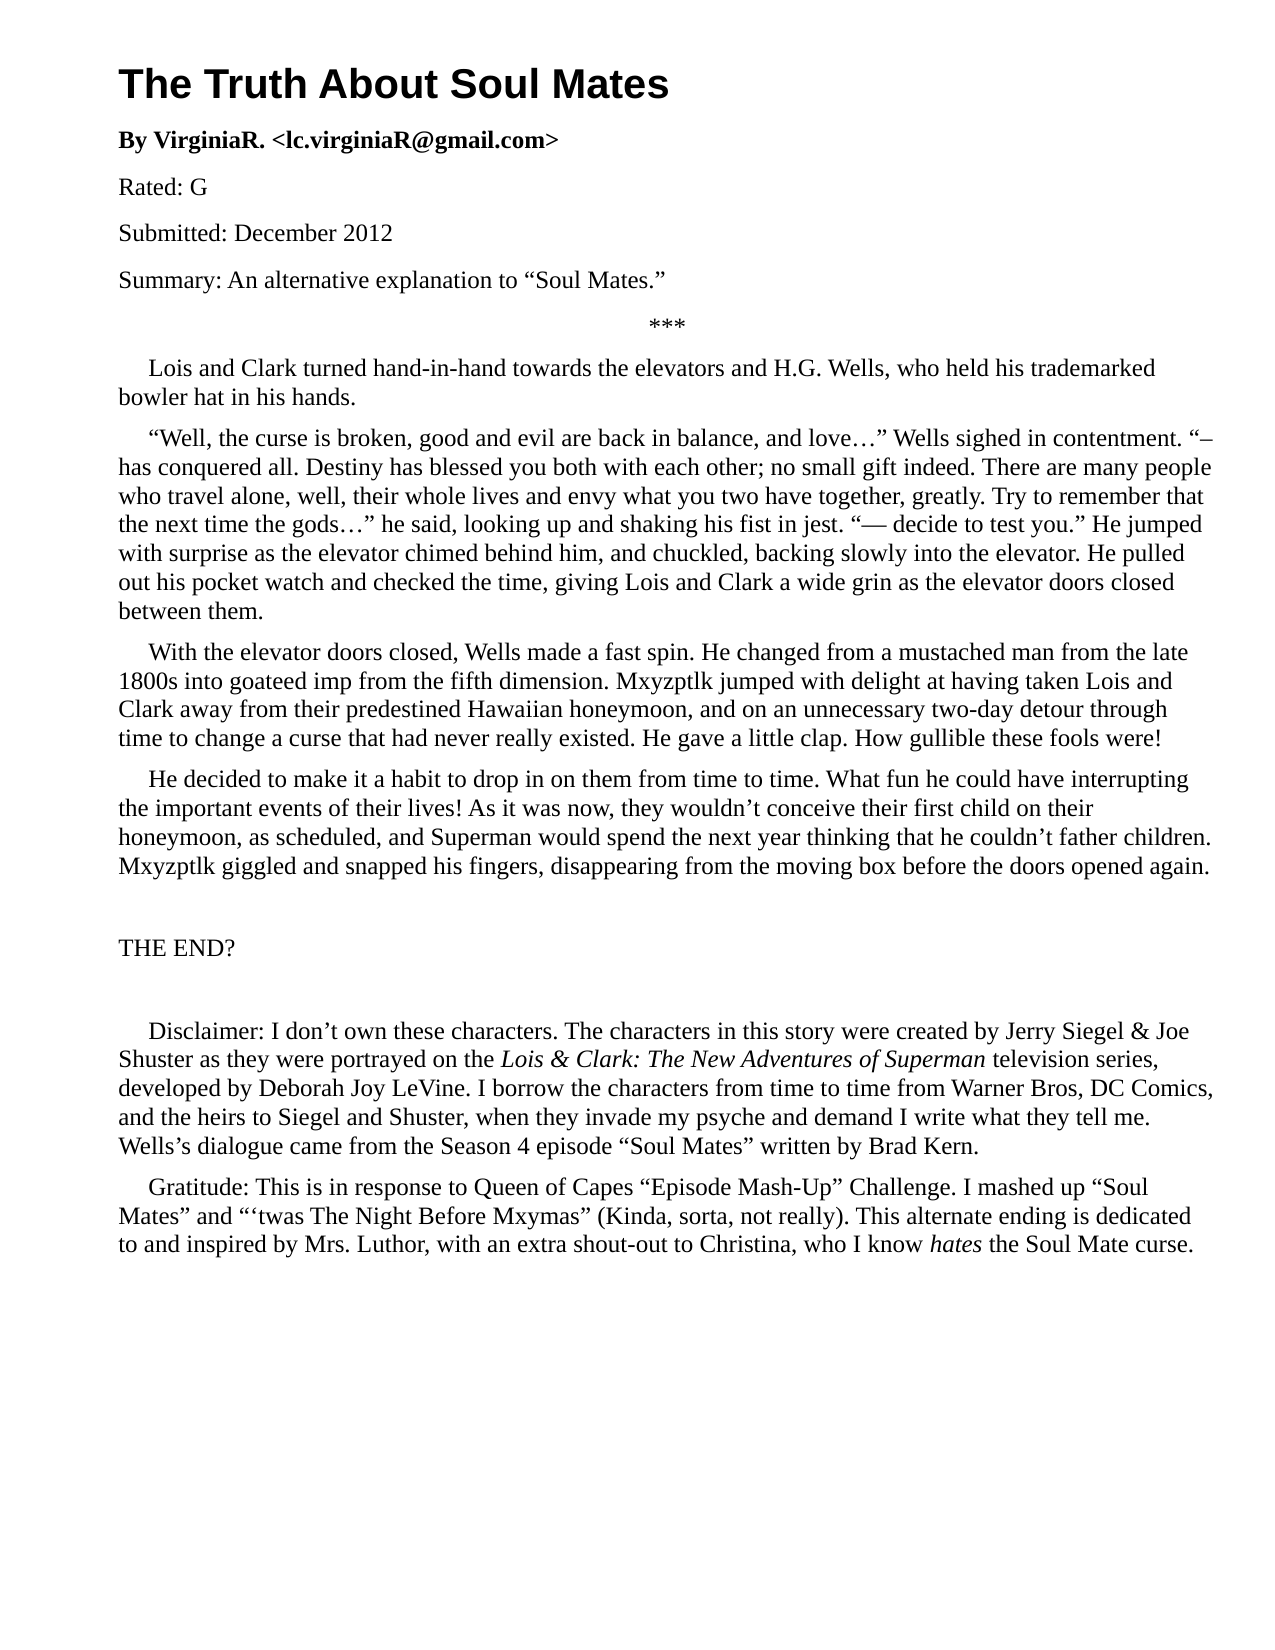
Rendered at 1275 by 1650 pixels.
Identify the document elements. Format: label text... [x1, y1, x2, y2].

text THE END? [118, 933, 1216, 962]
text He decided to make it a habit to drop in on them from time to time. What fun he could have interrupting the important events of their lives! As it was now, they wouldn’t conceive their first child on their honeymoon, as scheduled, and Superman would spend the next year thinking that he couldn’t father children. Mxyzptlk giggled and snapped his fingers, disappearing from the moving box before the doors opened again. [118, 764, 1216, 879]
text With the elevator doors closed, Wells made a fast spin. He changed from a mustached man from the late 1800s into goateed imp from the fifth dimension. Mxyzptlk jumped with delight at having taken Lois and Clark away from their predestined Hawaiian honeymoon, and on an unnecessary two-day detour through time to change a curse that had never really existed. He gave a little clap. How gullible these fools were! [118, 637, 1216, 752]
text Summary: An alternative explanation to “Soul Mates.” [118, 265, 1216, 294]
text Rated: G [118, 172, 1216, 201]
subtitle The Truth About Soul Mates [118, 59, 1216, 107]
text Gratitude: This is in response to Queen of Capes “Episode Mash-Up” Challenge. I mashed up “Soul Mates” and “‘twas The Night Before Mxymas” (Kinda, sorta, not really). This alternate ending is dedicated to and inspired by Mrs. Luthor, with an extra shout-out to Christina, who I know hates the Soul Mate curse. [118, 1172, 1216, 1258]
text Disclaimer: I don’t own these characters. The characters in this story were created by Jerry Siegel & Joe Shuster as they were portrayed on the Lois & Clark: The New Adventures of Superman television series, developed by Deborah Joy LeVine. I borrow the characters from time to time from Warner Bros, DC Comics, and the heirs to Siegel and Shuster, when they invade my psyche and demand I write what they tell me. Wells’s dialogue came from the Season 4 episode “Soul Mates” written by Brad Kern. [118, 1016, 1216, 1159]
text By VirginiaR. <lc.virginiaR@gmail.com> [118, 125, 1216, 154]
text Submitted: December 2012 [118, 218, 1216, 247]
text Lois and Clark turned hand-in-hand towards the elevators and H.G. Wells, who held his trademarked bowler hat in his hands. [118, 353, 1216, 411]
text *** [118, 312, 1216, 341]
text “Well, the curse is broken, good and evil are back in balance, and love…” Wells sighed in contentment. “– has conquered all. Destiny has blessed you both with each other; no small gift indeed. There are many people who travel alone, well, their whole lives and envy what you two have together, greatly. Try to remember that the next time the gods…” he said, looking up and shaking his fist in jest. “— decide to test you.” He jumped with surprise as the elevator chimed behind him, and chuckled, backing slowly into the elevator. He pulled out his pocket watch and checked the time, giving Lois and Clark a wide grin as the elevator doors closed between them. [118, 423, 1216, 624]
